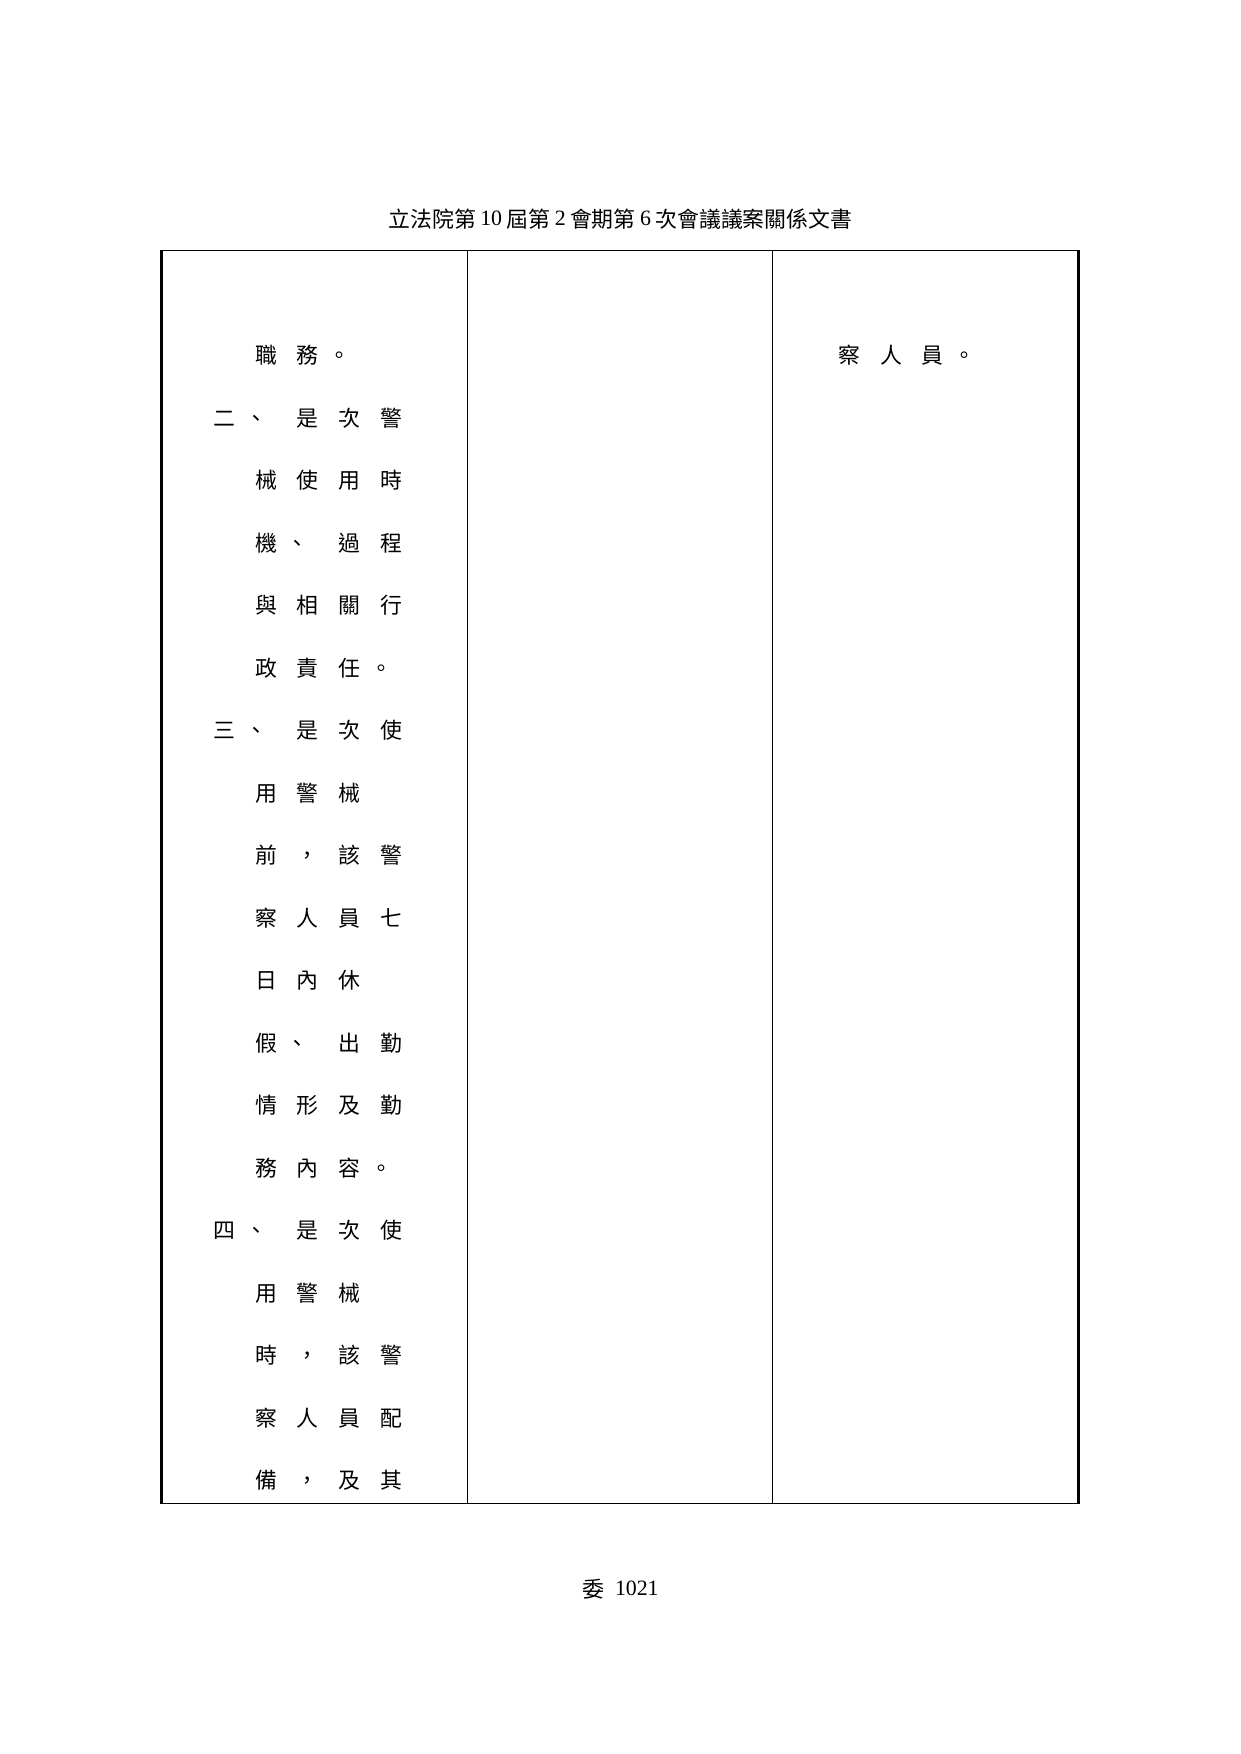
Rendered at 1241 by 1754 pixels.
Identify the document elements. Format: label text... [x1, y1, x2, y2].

table_cell 察人員。 [773, 251, 1077, 1503]
table_cell [468, 251, 772, 1503]
table_cell 職務。 二、是次警械使用時機、過程與相關行政責任。 三、是次使用警械前，該警察人員七日內休假、出勤情形及勤務內容。 四、是次使用警械時，該警察人員配備，及其 [163, 251, 467, 1503]
